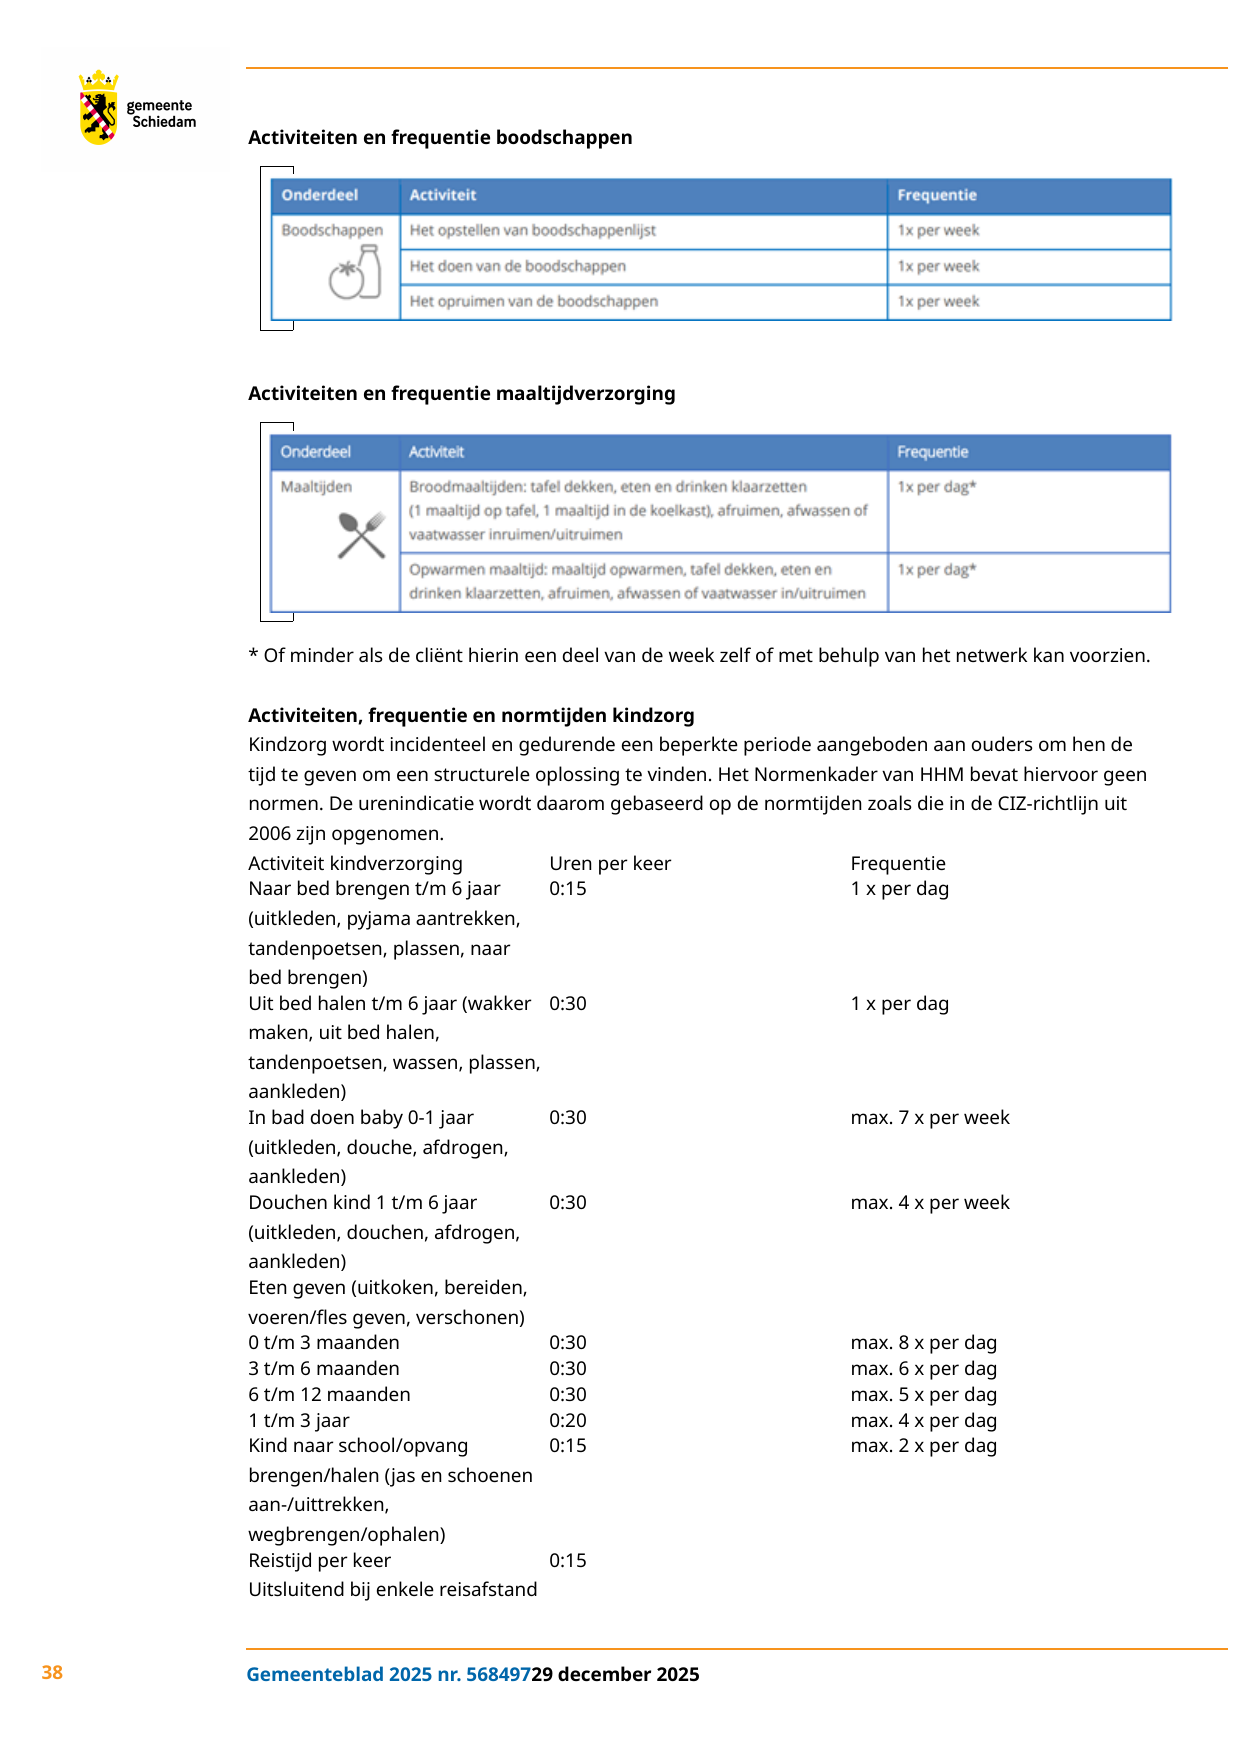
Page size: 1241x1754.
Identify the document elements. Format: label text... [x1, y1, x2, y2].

table_cell max. 4 x per dag [850, 1407, 1152, 1432]
table_cell 0:30 [549, 1381, 850, 1407]
text Kindzorg wordt incidenteel en gedurende een beperkte periode aangeboden aan ouders om hen de tijd te geven om een structurele oplossing te vinden. Het Normenkader van HHM bevat hiervoor geen normen. De urenindicatie wordt daarom gebaseerd op de normtijden zoals die in de CIZ-richtlijn uit 2006 zijn opgenomen. [248, 731, 1152, 846]
table_cell 0:15 [549, 1433, 850, 1547]
text Activiteiten en frequentie boodschappen [248, 124, 1152, 150]
table_cell 6 t/m 12 maanden [248, 1381, 549, 1407]
table_cell [549, 1274, 850, 1329]
table_cell 0:30 [549, 990, 850, 1104]
table_cell max. 2 x per dag [850, 1433, 1152, 1547]
table_header Uren per keer [549, 850, 850, 876]
table_cell 0:15 [549, 1547, 850, 1602]
table_cell [850, 1274, 1152, 1329]
table_cell 1 x per dag [850, 876, 1152, 990]
table_cell Kind naar school/opvang brengen/halen (jas en schoenen aan-/uittrekken, wegbrengen/ophalen) [248, 1433, 549, 1547]
table_cell max. 5 x per dag [850, 1381, 1152, 1407]
table_header Frequentie [850, 850, 1152, 876]
table_cell Eten geven (uitkoken, bereiden, voeren/fles geven, verschonen) [248, 1274, 549, 1329]
table_cell 0:30 [549, 1330, 850, 1355]
table_cell 0:15 [549, 876, 850, 990]
table_cell 1 t/m 3 jaar [248, 1407, 549, 1432]
table_cell max. 6 x per dag [850, 1355, 1152, 1381]
table_cell 0:30 [549, 1189, 850, 1274]
text * Of minder als de cliënt hierin een deel van de week zelf of met behulp van het netwerk kan voorzien. [248, 643, 1152, 668]
table_cell [850, 1547, 1152, 1602]
table_cell Reistijd per keer Uitsluitend bij enkele reisafstand [248, 1547, 549, 1602]
table_cell max. 7 x per week [850, 1105, 1152, 1189]
table_cell max. 8 x per dag [850, 1330, 1152, 1355]
text Activiteiten en frequentie maaltijdverzorging [248, 381, 1152, 406]
table_cell 0 t/m 3 maanden [248, 1330, 549, 1355]
table_cell In bad doen baby 0-1 jaar (uitkleden, douche, afdrogen, aankleden) [248, 1105, 549, 1189]
table_cell Douchen kind 1 t/m 6 jaar (uitkleden, douchen, afdrogen, aankleden) [248, 1189, 549, 1274]
table_header Activiteit kindverzorging [248, 850, 549, 876]
table_cell 0:30 [549, 1355, 850, 1381]
table_cell Naar bed brengen t/m 6 jaar (uitkleden, pyjama aantrekken, tandenpoetsen, plassen, naar bed brengen) [248, 876, 549, 990]
picture [268, 174, 1173, 321]
text Activiteiten, frequentie en normtijden kindzorg [248, 702, 1152, 727]
picture [41, 47, 231, 172]
table_cell 0:20 [549, 1407, 850, 1432]
table_cell max. 4 x per week [850, 1189, 1152, 1274]
table_cell 3 t/m 6 maanden [248, 1355, 549, 1381]
table_cell 0:30 [549, 1105, 850, 1189]
picture [268, 431, 1173, 613]
table_cell 1 x per dag [850, 990, 1152, 1104]
table_cell Uit bed halen t/m 6 jaar (wakker maken, uit bed halen, tandenpoetsen, wassen, plassen, aankleden) [248, 990, 549, 1104]
